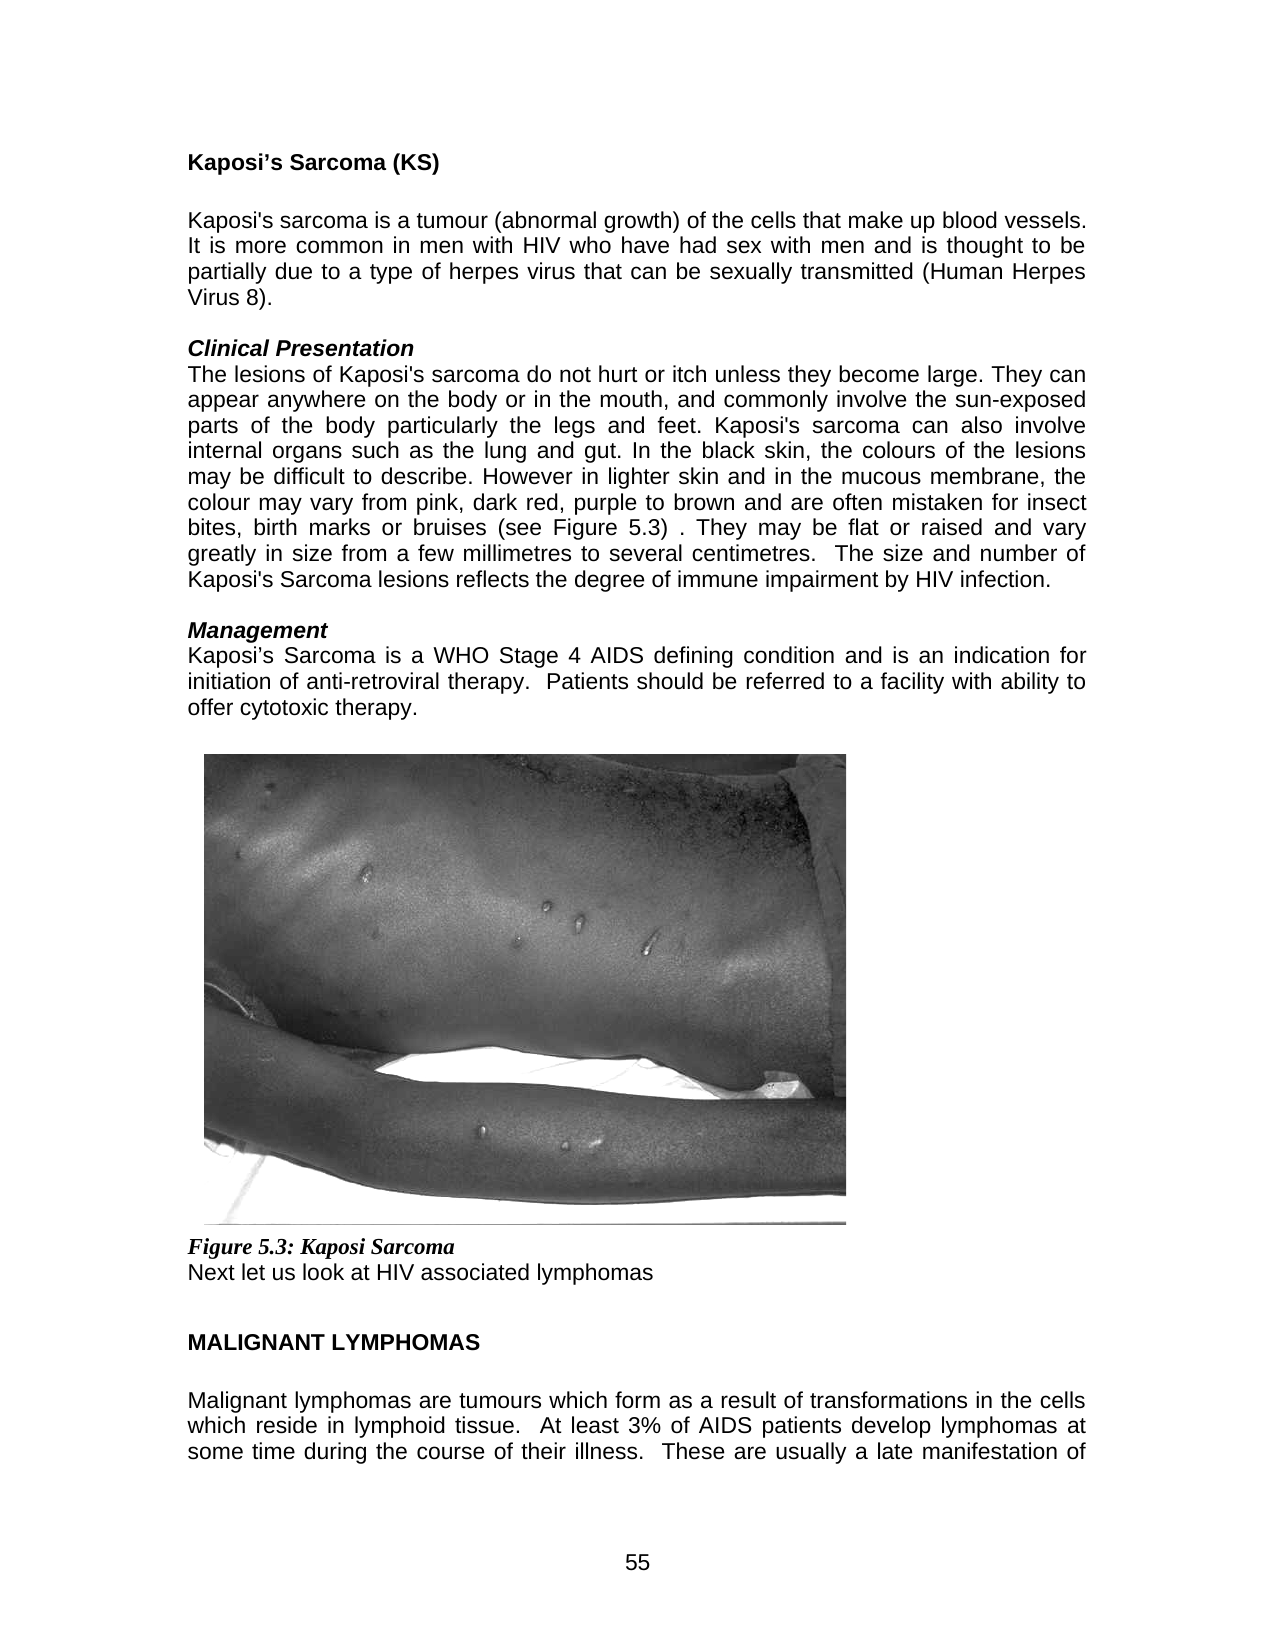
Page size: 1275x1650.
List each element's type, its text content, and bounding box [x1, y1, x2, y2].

text Clinical Presentation [187, 336, 1087, 361]
text Management [187, 617, 1087, 643]
subtitle Kaposi’s Sarcoma (KS) [187, 150, 1087, 176]
text Figure 5.3: Kaposi Sarcoma [187, 1234, 1087, 1259]
table_header [176, 746, 1099, 1234]
text Malignant lymphomas are tumours which form as a result of transformations in the cells which reside in lymphoid tissue. At least 3% of AIDS patients develop lymphomas at some time during the course of their illness. These are usually a late manifestation of [187, 1387, 1087, 1464]
text The lesions of Kaposi's sarcoma do not hurt or itch unless they become large. They can appear anywhere on the body or in the mouth, and commonly involve the sun-exposed parts of the body particularly the legs and feet. Kaposi's sarcoma can also involve internal organs such as the lung and gut. In the black skin, the colours of the lesions may be difficult to describe. However in lighter skin and in the mucous membrane, the colour may vary from pink, dark red, purple to brown and are often mistaken for insect bites, birth marks or bruises (see Figure 5.3) . They may be flat or raised and vary greatly in size from a few millimetres to several centimetres. The size and number of Kaposi's Sarcoma lesions reflects the degree of immune impairment by HIV infection. [187, 361, 1087, 592]
subtitle MALIGNANT LYMPHOMAS [187, 1330, 1087, 1356]
text Next let us look at HIV associated lymphomas [187, 1259, 1087, 1285]
text Kaposi’s Sarcoma is a WHO Stage 4 AIDS defining condition and is an indication for initiation of anti-retroviral therapy. Patients should be referred to a facility with ability to offer cytotoxic therapy. [187, 643, 1087, 720]
picture [204, 754, 847, 1225]
text Kaposi's sarcoma is a tumour (abnormal growth) of the cells that make up blood vessels. It is more common in men with HIV who have had sex with men and is thought to be partially due to a type of herpes virus that can be sexually transmitted (Human Herpes Virus 8). [187, 207, 1087, 310]
